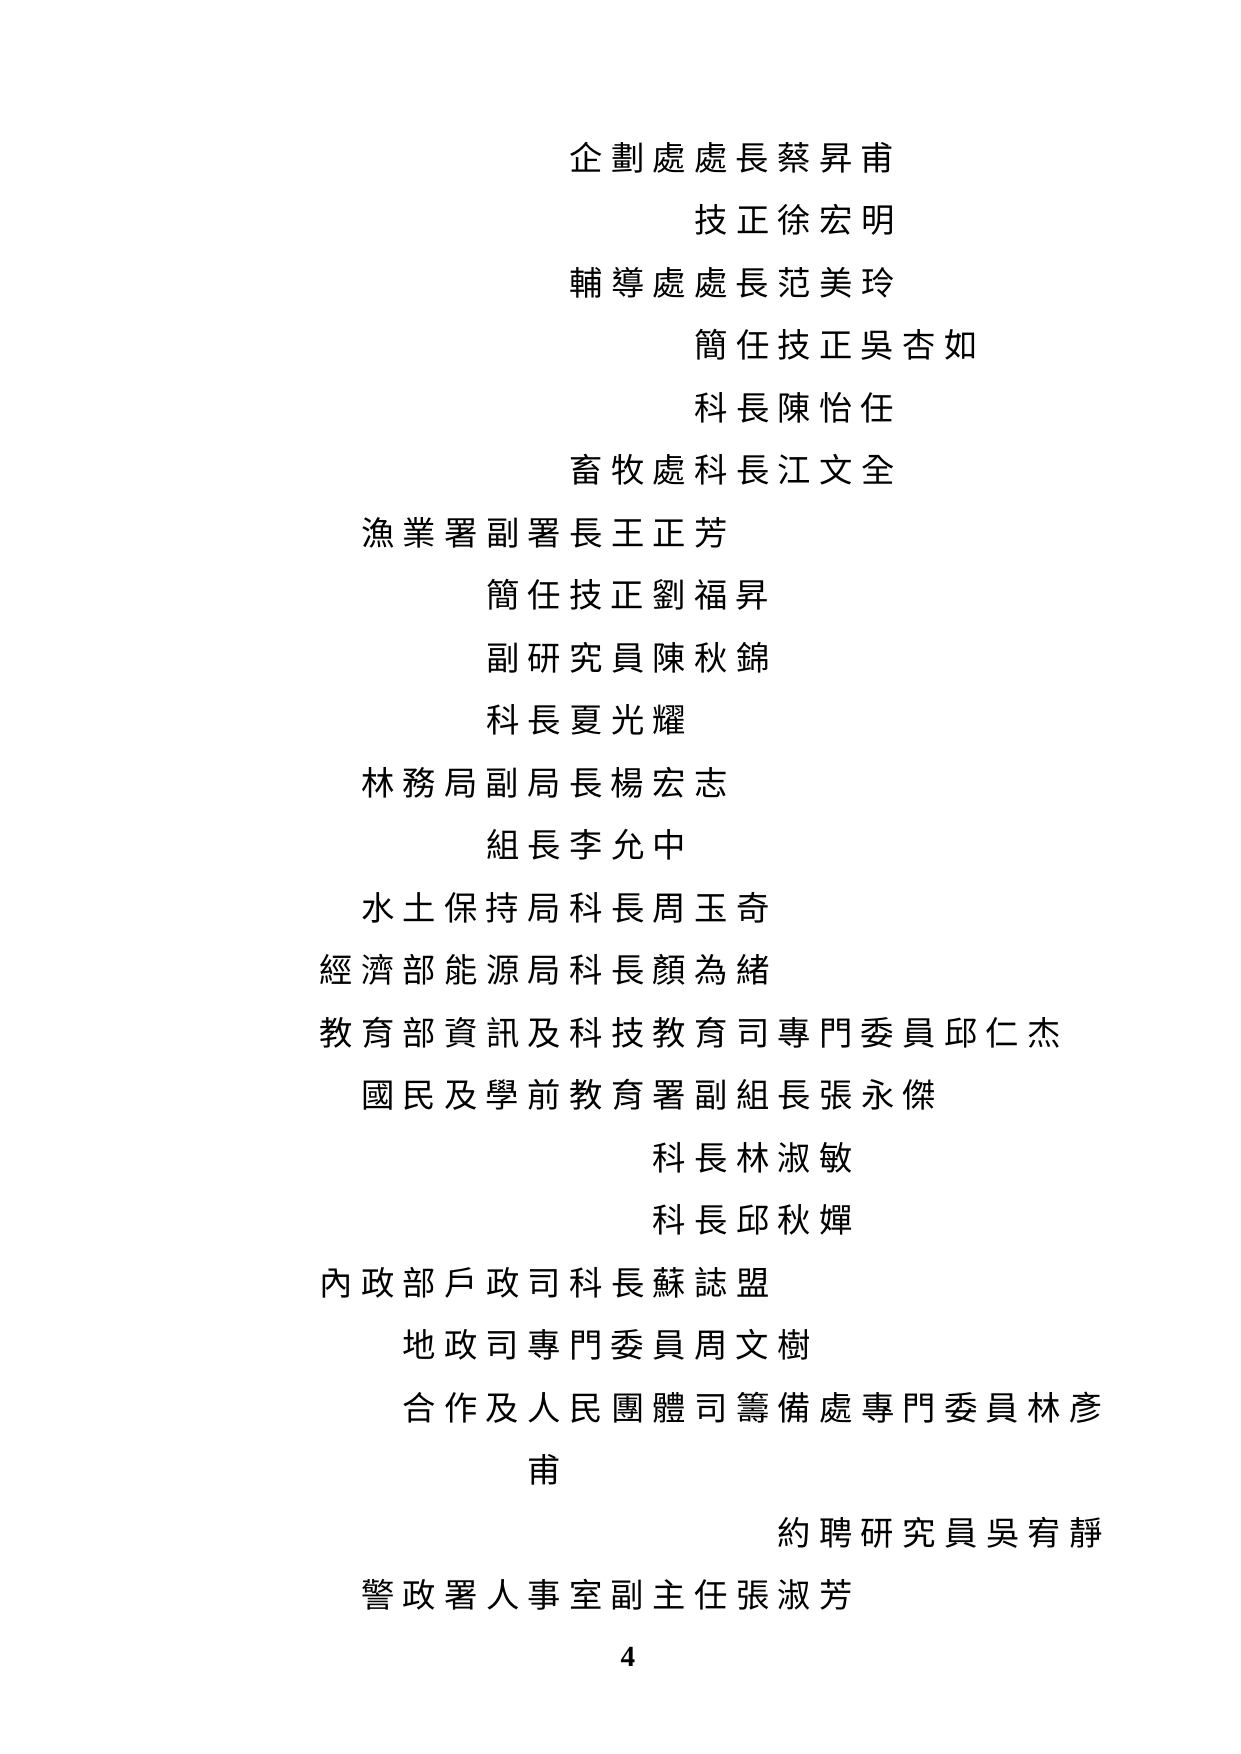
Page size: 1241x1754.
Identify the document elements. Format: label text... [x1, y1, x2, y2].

text 組長李允中 [445, 801, 1148, 864]
text 合作及人民團體司籌備處專門委員林彥甫 [376, 1364, 1148, 1489]
text 簡任技正劉福昇 [447, 551, 1148, 614]
text 畜牧處科長江文全 [523, 426, 1148, 489]
text 水土保持局科長周玉奇 [344, 864, 1148, 926]
text 國民及學前教育署副組長張永傑 [344, 1051, 1148, 1114]
text 輔導處處長范美玲 [523, 239, 1148, 301]
text 漁業署副署長王正芳 [344, 489, 1148, 551]
text 企劃處處長蔡昇甫 [523, 114, 1148, 176]
text 教育部資訊及科技教育司專門委員邱仁杰 [276, 989, 1148, 1051]
text 技正徐宏明 [523, 176, 1148, 239]
text 警政署人事室副主任張淑芳 [344, 1551, 1148, 1614]
text 經濟部能源局科長顏為緒 [276, 926, 1148, 989]
text 科長陳怡任 [523, 364, 1148, 426]
text 科長邱秋嬋 [523, 1176, 1148, 1239]
text 簡任技正吳杏如 [523, 301, 1148, 364]
text 副研究員陳秋錦 [447, 614, 1148, 676]
text 科長林淑敏 [523, 1114, 1148, 1176]
text 林務局副局長楊宏志 [344, 739, 1148, 801]
text 地政司專門委員周文樹 [376, 1301, 1148, 1364]
text 內政部戶政司科長蘇誌盟 [276, 1239, 1148, 1301]
text 科長夏光耀 [447, 676, 1148, 739]
text 約聘研究員吳宥靜 [523, 1489, 1148, 1551]
